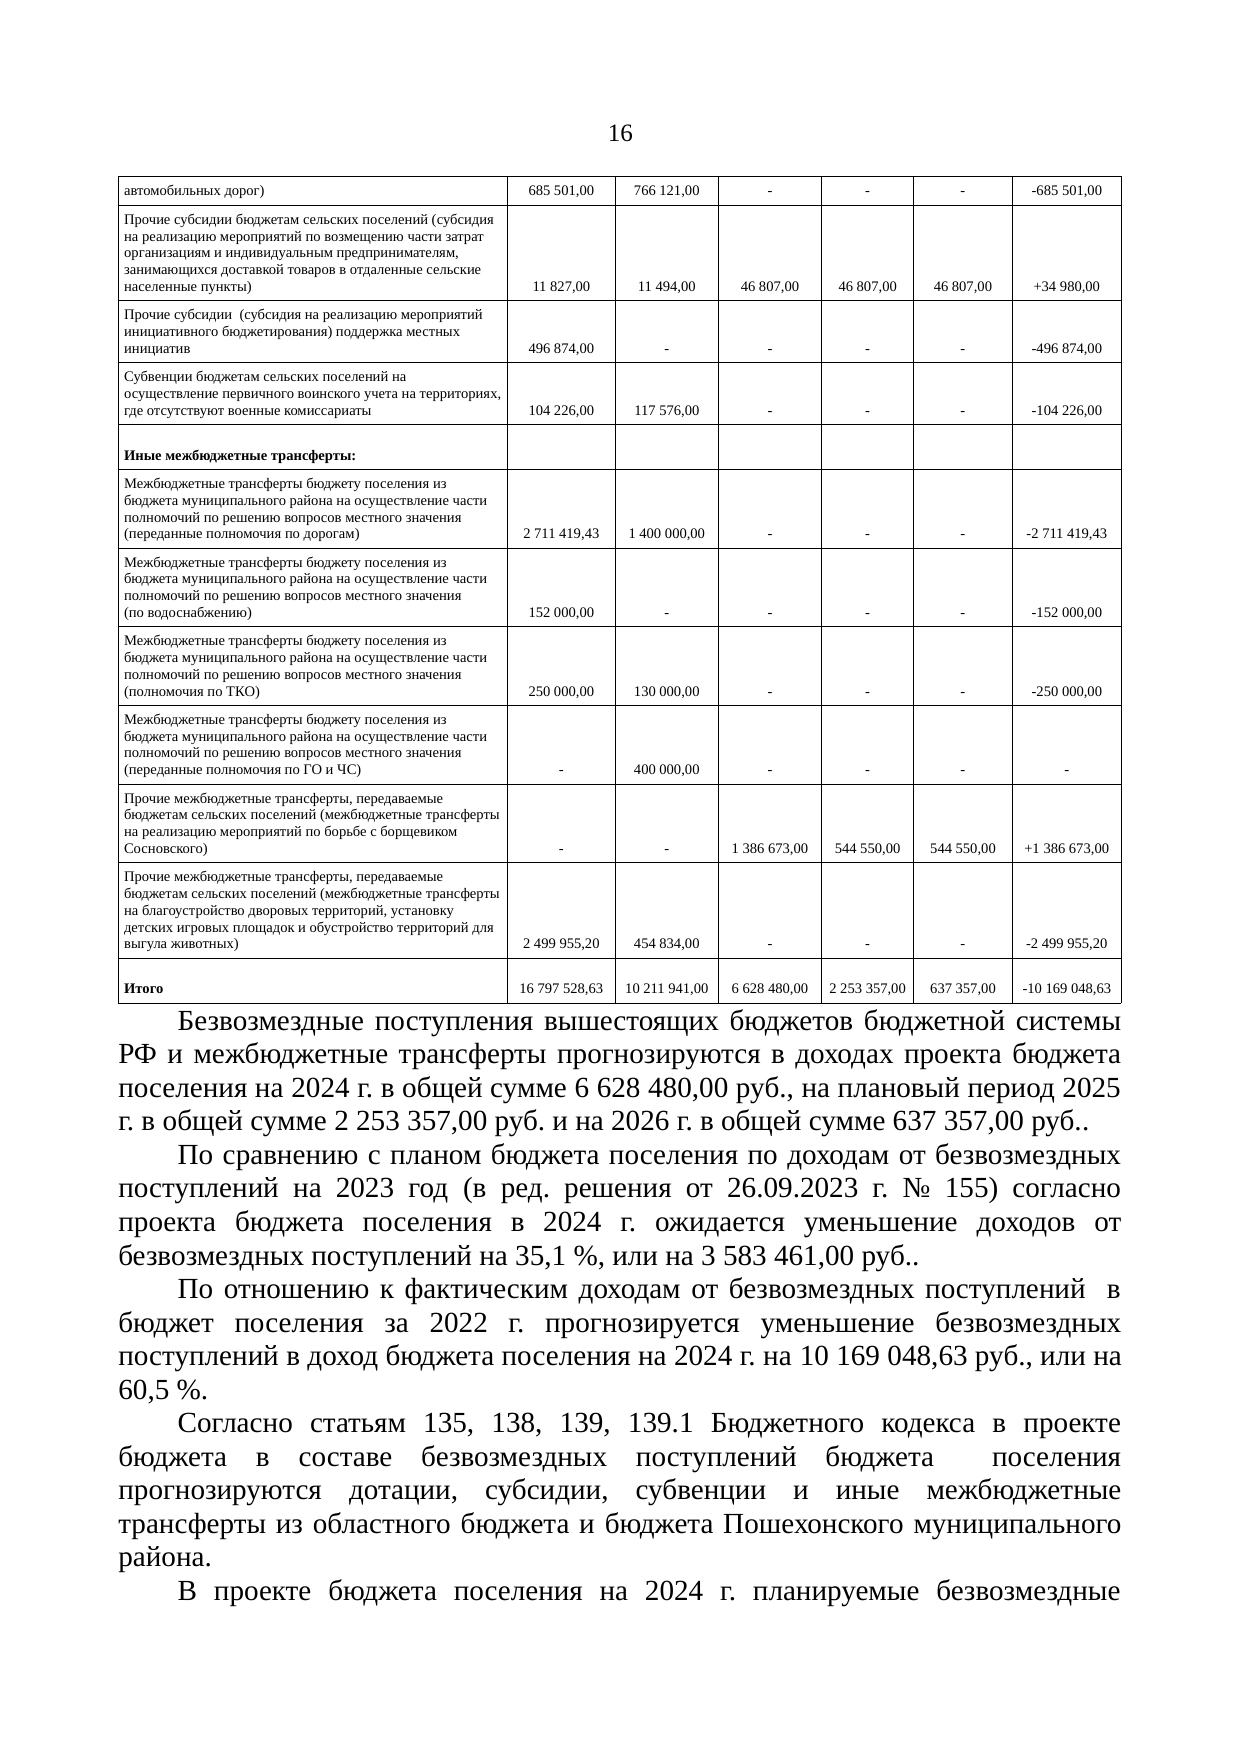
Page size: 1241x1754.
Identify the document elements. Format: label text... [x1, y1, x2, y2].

table_cell 1 386 673,00 [719, 785, 821, 862]
table_cell - [822, 470, 913, 548]
table_cell - [914, 177, 1012, 205]
table_cell автомобильных дорог) [119, 177, 507, 205]
table_cell [616, 425, 718, 469]
table_cell - [508, 785, 615, 862]
table_cell 46 807,00 [914, 206, 1012, 300]
table_cell 152 000,00 [508, 549, 615, 626]
table_cell 117 576,00 [616, 363, 718, 424]
table_cell - [508, 706, 615, 783]
table_cell - [719, 177, 821, 205]
table_cell 766 121,00 [616, 177, 718, 205]
table_cell - [822, 706, 913, 783]
table_cell Межбюджетные трансферты бюджету поселения из бюджета муниципального района на осуществление части полномочий по решению вопросов местного значения (полномочия по ТКО) [119, 627, 507, 705]
text В проекте бюджета поселения на 2024 г. планируемые безвозмездные [118, 1573, 1122, 1607]
table_cell 544 550,00 [914, 785, 1012, 862]
table_cell -10 169 048,63 [1013, 959, 1121, 1003]
table_cell 46 807,00 [822, 206, 913, 300]
table_cell - [719, 301, 821, 362]
table_cell [1013, 425, 1121, 469]
table_cell - [822, 301, 913, 362]
table_cell 250 000,00 [508, 627, 615, 705]
table_cell Межбюджетные трансферты бюджету поселения из бюджета муниципального района на осуществление части полномочий по решению вопросов местного значения (переданные полномочия по дорогам) [119, 470, 507, 548]
table_cell 454 834,00 [616, 863, 718, 958]
text По отношению к фактическим доходам от безвозмездных поступлений в бюджет поселения за 2022 г. прогнозируется уменьшение безвозмездных поступлений в доход бюджета поселения на 2024 г. на 10 169 048,63 руб., или на 60,5 %. [118, 1271, 1122, 1405]
table_cell Иные межбюджетные трансферты: [119, 425, 507, 469]
table_cell - [822, 177, 913, 205]
table_cell - [719, 627, 821, 705]
table_cell - [719, 549, 821, 626]
text По сравнению с планом бюджета поселения по доходам от безвозмездных поступлений на 2023 год (в ред. решения от 26.09.2023 г. № 155) согласно проекта бюджета поселения в 2024 г. ожидается уменьшение доходов от безвозмездных поступлений на 35,1 %, или на 3 583 461,00 руб.. [118, 1137, 1122, 1271]
table_cell -152 000,00 [1013, 549, 1121, 626]
text Безвозмездные поступления вышестоящих бюджетов бюджетной системы РФ и межбюджетные трансферты прогнозируются в доходах проекта бюджета поселения на 2024 г. в общей сумме 6 628 480,00 руб., на плановый период 2025 г. в общей сумме 2 253 357,00 руб. и на 2026 г. в общей сумме 637 357,00 руб.. [118, 1003, 1122, 1137]
table_cell - [914, 470, 1012, 548]
table_cell 2 711 419,43 [508, 470, 615, 548]
table_cell 16 797 528,63 [508, 959, 615, 1003]
table_cell Прочие субсидии (субсидия на реализацию мероприятий инициативного бюджетирования) поддержка местных инициатив [119, 301, 507, 362]
table_cell -2 711 419,43 [1013, 470, 1121, 548]
table_cell Итого [119, 959, 507, 1003]
table_cell 130 000,00 [616, 627, 718, 705]
table_cell 1 400 000,00 [616, 470, 718, 548]
table_cell - [616, 785, 718, 862]
table_cell - [822, 363, 913, 424]
table_cell Прочие субсидии бюджетам сельских поселений (субсидия на реализацию мероприятий по возмещению части затрат организациям и индивидуальным предпринимателям, занимающихся доставкой товаров в отдаленные сельские населенные пункты) [119, 206, 507, 300]
table_cell 11 494,00 [616, 206, 718, 300]
table_cell - [822, 627, 913, 705]
table_cell [719, 425, 821, 469]
table_cell 637 357,00 [914, 959, 1012, 1003]
table_cell 104 226,00 [508, 363, 615, 424]
table_cell Прочие межбюджетные трансферты, передаваемые бюджетам сельских поселений (межбюджетные трансферты на реализацию мероприятий по борьбе с борщевиком Сосновского) [119, 785, 507, 862]
table_cell +1 386 673,00 [1013, 785, 1121, 862]
table_cell 400 000,00 [616, 706, 718, 783]
table_cell - [914, 706, 1012, 783]
table_cell - [914, 549, 1012, 626]
text Согласно статьям 135, 138, 139, 139.1 Бюджетного кодекса в проекте бюджета в составе безвозмездных поступлений бюджета поселения прогнозируются дотации, субсидии, субвенции и иные межбюджетные трансферты из областного бюджета и бюджета Пошехонского муниципального района. [118, 1405, 1122, 1573]
table_cell 496 874,00 [508, 301, 615, 362]
table_cell - [914, 863, 1012, 958]
table_cell - [719, 470, 821, 548]
table_cell - [822, 863, 913, 958]
table_cell - [1013, 706, 1121, 783]
table_cell - [719, 363, 821, 424]
table_cell 685 501,00 [508, 177, 615, 205]
table_cell -685 501,00 [1013, 177, 1121, 205]
table_cell - [822, 549, 913, 626]
table_cell [508, 425, 615, 469]
table_cell -250 000,00 [1013, 627, 1121, 705]
table_cell 544 550,00 [822, 785, 913, 862]
table_cell - [719, 706, 821, 783]
table_cell -496 874,00 [1013, 301, 1121, 362]
table_cell [914, 425, 1012, 469]
table_cell Прочие межбюджетные трансферты, передаваемые бюджетам сельских поселений (межбюджетные трансферты на благоустройство дворовых территорий, установку детских игровых площадок и обустройство территорий для выгула животных) [119, 863, 507, 958]
table_cell 2 253 357,00 [822, 959, 913, 1003]
table_cell 6 628 480,00 [719, 959, 821, 1003]
table_cell -2 499 955,20 [1013, 863, 1121, 958]
table_cell +34 980,00 [1013, 206, 1121, 300]
table_cell Межбюджетные трансферты бюджету поселения из бюджета муниципального района на осуществление части полномочий по решению вопросов местного значения (по водоснабжению) [119, 549, 507, 626]
table_cell Субвенции бюджетам сельских поселений на осуществление первичного воинского учета на территориях, где отсутствуют военные комиссариаты [119, 363, 507, 424]
table_cell 46 807,00 [719, 206, 821, 300]
table_cell 2 499 955,20 [508, 863, 615, 958]
table_cell Межбюджетные трансферты бюджету поселения из бюджета муниципального района на осуществление части полномочий по решению вопросов местного значения (переданные полномочия по ГО и ЧС) [119, 706, 507, 783]
table_cell 11 827,00 [508, 206, 615, 300]
table_cell - [616, 301, 718, 362]
table_cell - [616, 549, 718, 626]
table_cell -104 226,00 [1013, 363, 1121, 424]
table_cell - [914, 627, 1012, 705]
table_cell 10 211 941,00 [616, 959, 718, 1003]
table_cell - [914, 363, 1012, 424]
table_cell [822, 425, 913, 469]
table_cell - [719, 863, 821, 958]
table_cell - [914, 301, 1012, 362]
